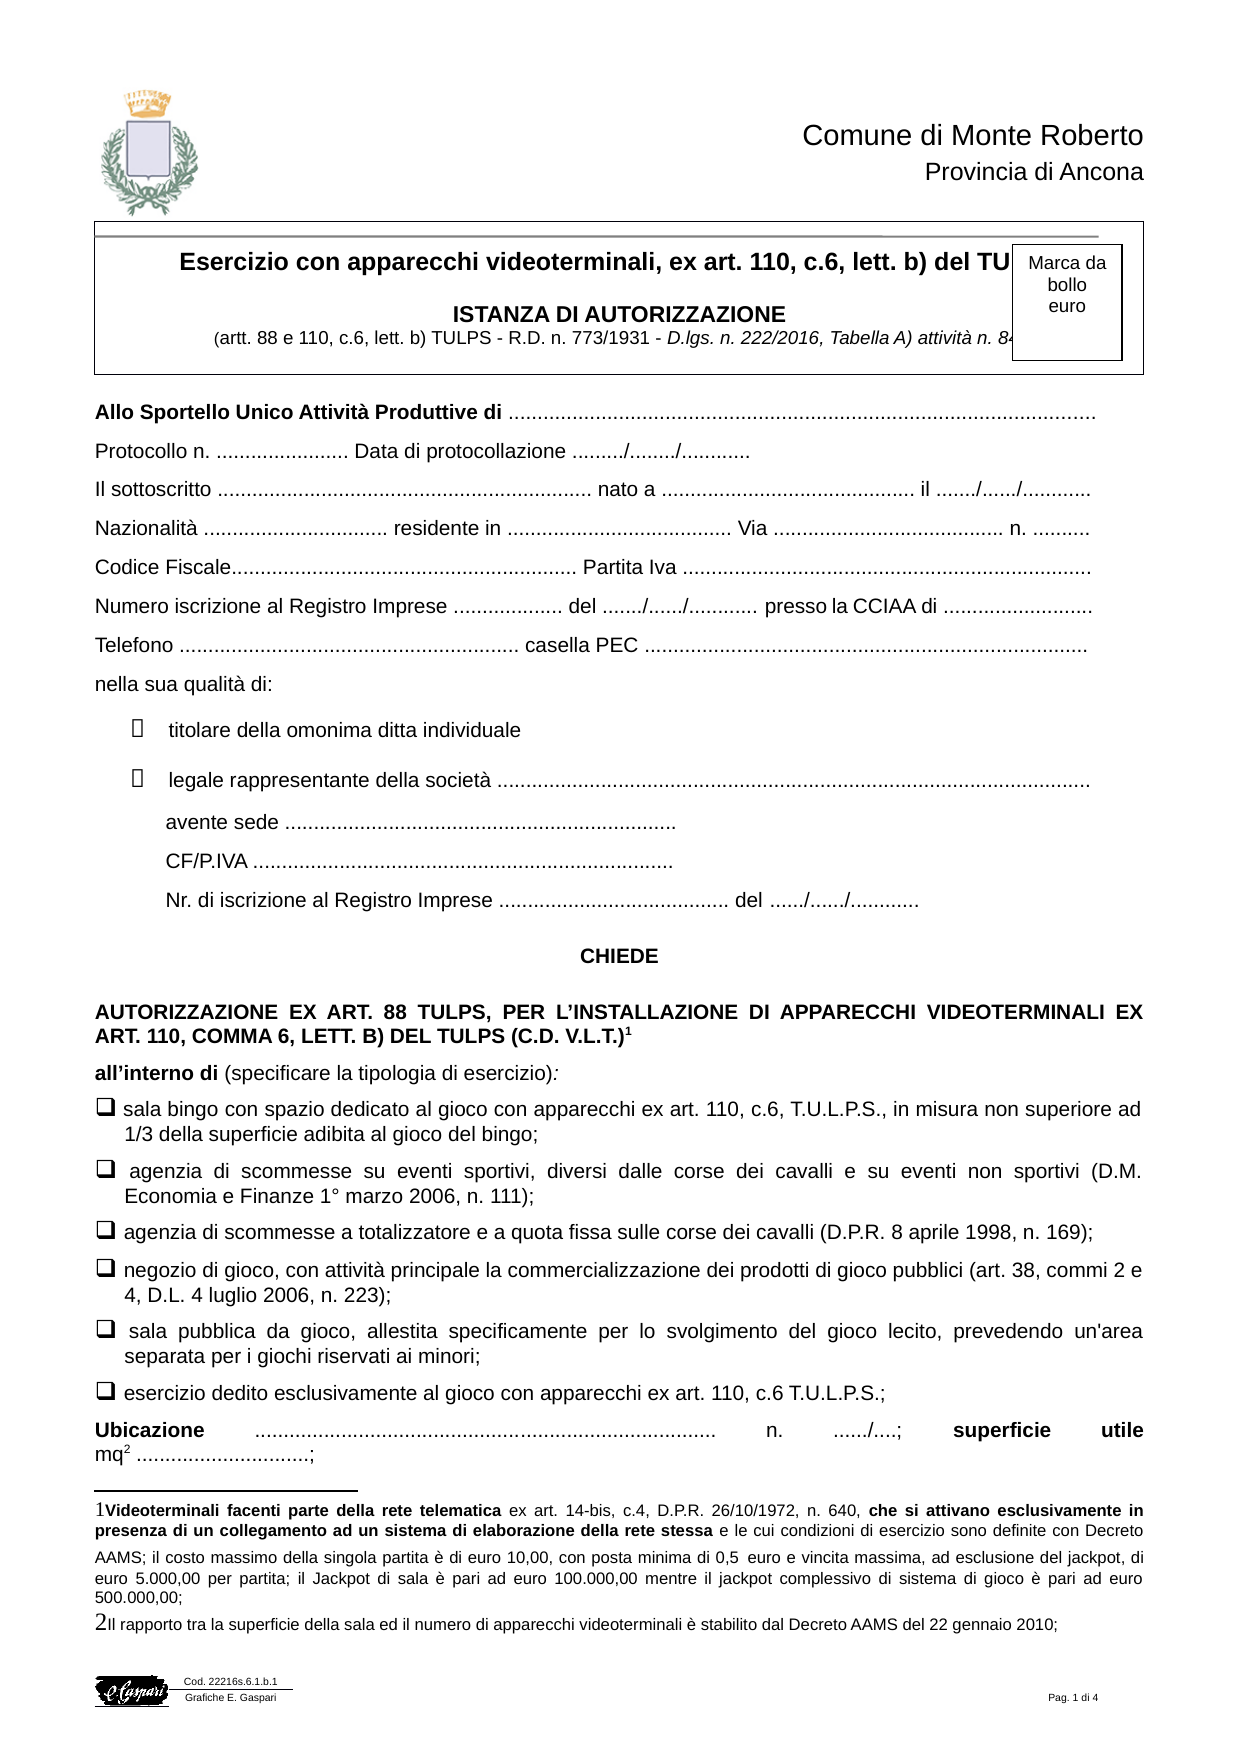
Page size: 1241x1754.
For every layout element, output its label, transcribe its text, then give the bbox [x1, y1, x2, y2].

text AUTORIZZAZIONE EX ART. 88 TULPS, PER L’INSTALLAZIONE DI APPARECCHI VIDEOTERMINALI EX ART. 110, COMMA 6, LETT. B) DEL TULPS (C.D. V.L.T.) [94, 1000, 1144, 1048]
picture [98, 87, 200, 219]
text  agenzia di scommesse a totalizzatore e a quota fissa sulle corse dei cavalli (D.P.R. 8 aprile 1998, n. 169); [94, 1220, 1144, 1245]
text Il sottoscritto ................................................................. nato a ............................................ il ......./....../............ [94, 477, 1144, 501]
text Il rapporto tra la superficie della sala ed il numero di apparecchi videoterminali è stabilito dal Decreto AAMS del 22 gennaio 2010; [94, 1607, 1144, 1636]
text Provincia di Ancona [200, 157, 1144, 185]
picture [94, 1674, 168, 1706]
text CHIEDE [94, 944, 1144, 968]
text Codice Fiscale............................................................ Partita Iva ....................................................................... [94, 555, 1144, 579]
text Comune di Monte Roberto [200, 118, 1144, 152]
text  negozio di gioco, con attività principale la commercializzazione dei prodotti di gioco pubblici (art. 38, commi 2 e 4, D.L. 4 luglio 2006, n. 223); [94, 1257, 1144, 1306]
text  titolare della omonima ditta individuale [130, 710, 1144, 744]
text Nazionalità ................................ residente in ....................................... Via ........................................ n. .......... [94, 516, 1144, 540]
text Numero iscrizione al Registro Imprese ................... del ......./....../............ presso la CCIAA di .......................... [94, 594, 1144, 618]
text nella sua qualità di: [94, 672, 1144, 696]
text avente sede .................................................................... [165, 810, 1144, 834]
text  sala bingo con spazio dedicato al gioco con apparecchi ex art. 110, c.6, T.U.L.P.S., in misura non superiore ad 1/3 della superficie adibita al gioco del bingo; [94, 1097, 1144, 1146]
text Ubicazione ................................................................................ n. ....../....; superficie utile mq ..............................; [94, 1418, 1144, 1466]
text Nr. di iscrizione al Registro Imprese ........................................ del ....../....../............ [165, 888, 1144, 912]
text Videoterminali facenti parte della rete telematica ex art. 14-bis, c.4, D.P.R. 26/10/1972, n. 640, che si attivano esclusivamente in presenza di un collegamento ad un sistema di elaborazione della rete stessa e le cui condizioni di esercizio sono definite con Decreto AAMS; il costo massimo della singola partita è di euro 10,00, con posta minima di 0,5 euro e vincita massima, ad esclusione del jackpot, di euro 5.000,00 per partita; il Jackpot di sala è pari ad euro 100.000,00 mentre il jackpot complessivo di sistema di gioco è pari ad euro 500.000,00; [94, 1497, 1144, 1607]
text  esercizio dedito esclusivamente al gioco con apparecchi ex art. 110, c.6 T.U.L.P.S.; [94, 1380, 1144, 1405]
text CF/P.IVA ......................................................................... [165, 849, 1144, 873]
text Protocollo n. ....................... Data di protocollazione ........./......../............ [94, 438, 1144, 462]
table_header Esercizio con apparecchi videoterminali, ex art. 110, c.6, lett. b) del TULPS ISTANZA DI AUTORIZZAZIONE (artt. 88 e 110, c.6, lett. b) TULPS - R.D. n. 773/1931 - D.lgs. n. 222/2016, Tabella A) attività n. 84) [95, 222, 1143, 373]
text Telefono ........................................................... casella PEC ............................................................................. [94, 633, 1144, 657]
text  agenzia di scommesse su eventi sportivi, diversi dalle corse dei cavalli e su eventi non sportivi (D.M. Economia e Finanze 1° marzo 2006, n. 111); [94, 1158, 1144, 1207]
text  sala pubblica da gioco, allestita specificamente per lo svolgimento del gioco lecito, prevedendo un'area separata per i giochi riservati ai minori; [94, 1319, 1144, 1368]
text all’interno di (specificare la tipologia di esercizio): [94, 1061, 1144, 1084]
text Allo Sportello Unico Attività Produttive di [94, 399, 1144, 423]
text  legale rappresentante della società ....................................................................................................... [130, 760, 1144, 794]
